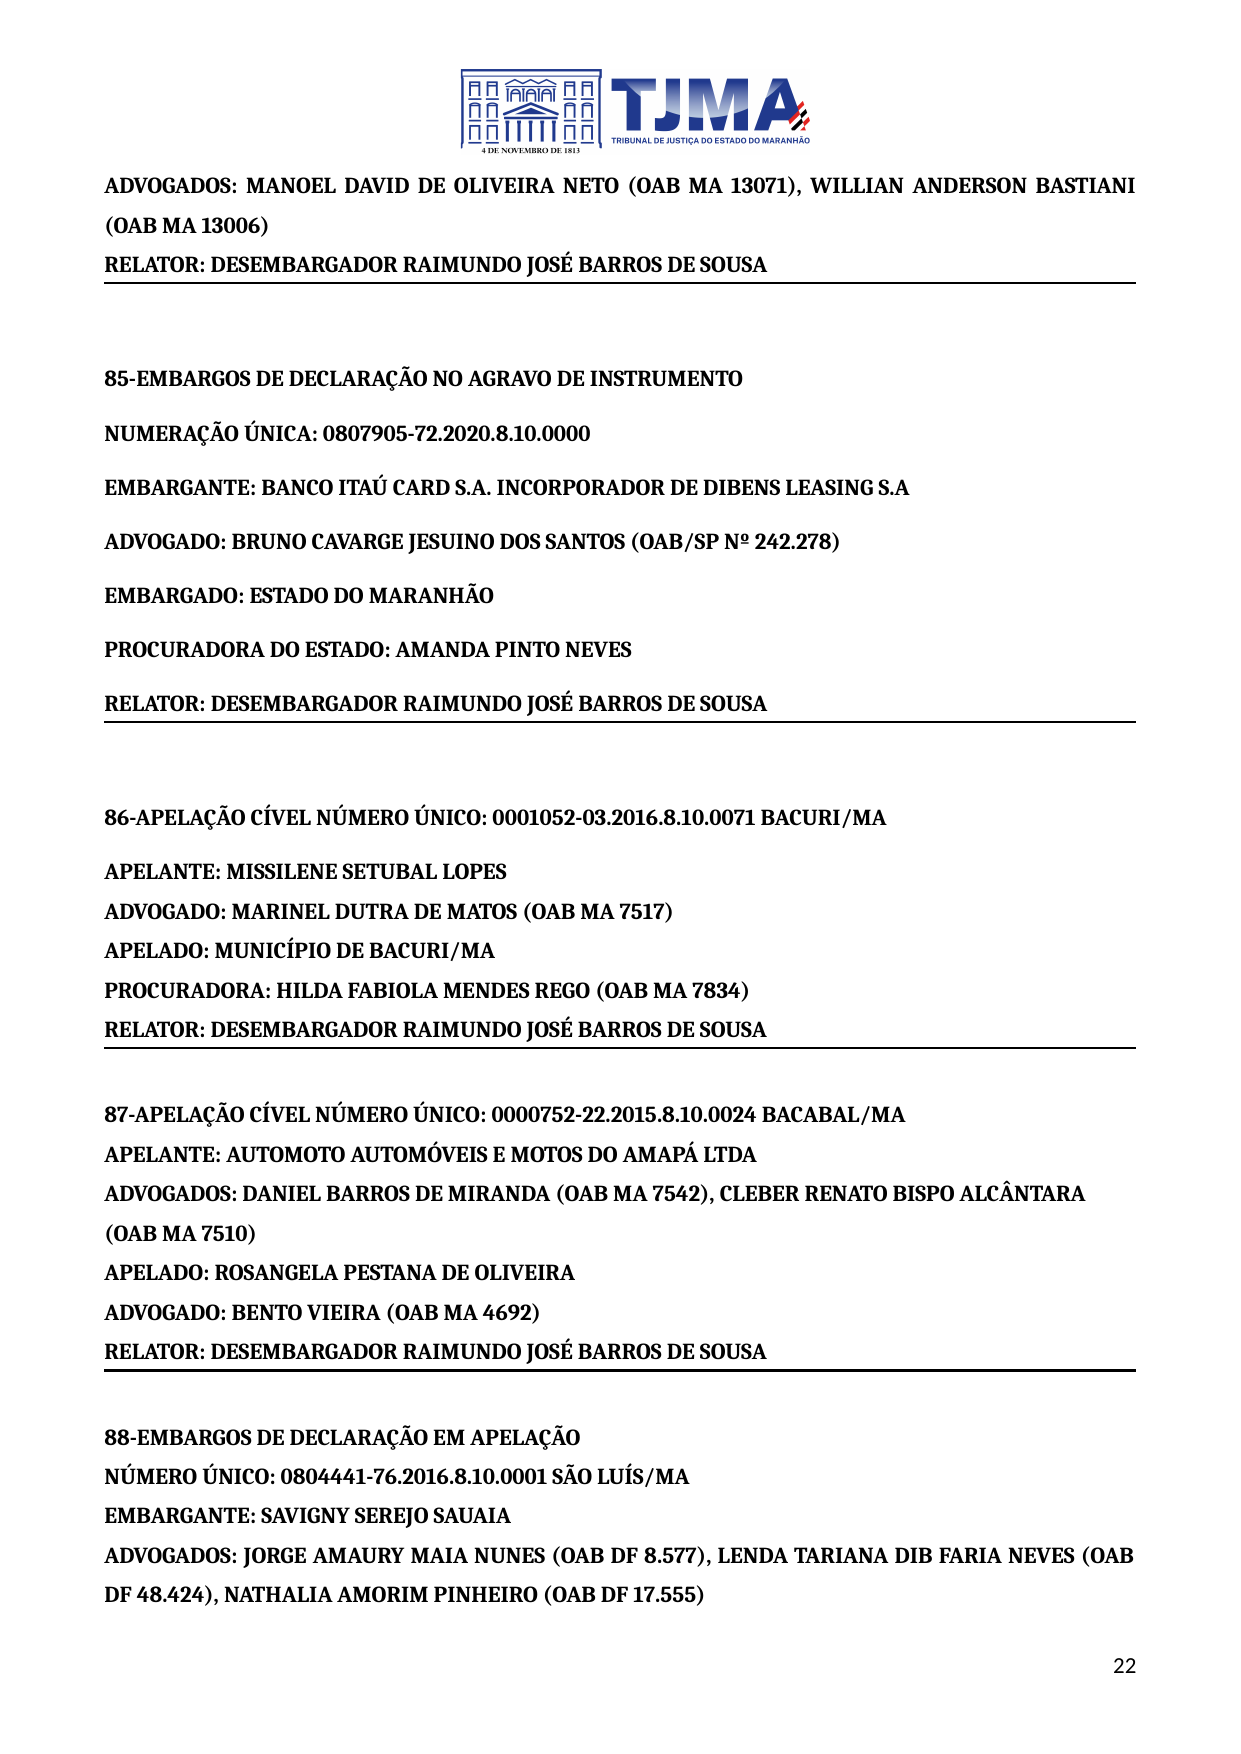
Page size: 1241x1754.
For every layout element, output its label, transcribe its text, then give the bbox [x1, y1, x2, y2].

text NUMERAÇÃO ÚNICA: 0807905-72.2020.8.10.0000 [104, 420, 1136, 447]
text ADVOGADO: BRUNO CAVARGE JESUINO DOS SANTOS (OAB/SP Nº 242.278) [104, 528, 1136, 555]
text APELADO: ROSANGELA PESTANA DE OLIVEIRA [104, 1260, 1136, 1286]
text ADVOGADOS: DANIEL BARROS DE MIRANDA (OAB MA 7542), CLEBER RENATO BISPO ALCÂNTARA (OAB MA 7510) [104, 1181, 1136, 1247]
text EMBARGADO: ESTADO DO MARANHÃO [104, 582, 1136, 609]
text RELATOR: DESEMBARGADOR RAIMUNDO JOSÉ BARROS DE SOUSA [104, 252, 1136, 282]
text PROCURADORA: HILDA FABIOLA MENDES REGO (OAB MA 7834) [104, 977, 1136, 1004]
text ADVOGADO: BENTO VIEIRA (OAB MA 4692) [104, 1299, 1136, 1326]
text 85-EMBARGOS DE DECLARAÇÃO NO AGRAVO DE INSTRUMENTO [104, 366, 1136, 393]
text APELANTE: AUTOMOTO AUTOMÓVEIS E MOTOS DO AMAPÁ LTDA [104, 1142, 1136, 1168]
text 86-APELAÇÃO CÍVEL NÚMERO ÚNICO: 0001052-03.2016.8.10.0071 BACURI/MA [104, 805, 1136, 831]
text ADVOGADO: MARINEL DUTRA DE MATOS (OAB MA 7517) [104, 898, 1136, 925]
text RELATOR: DESEMBARGADOR RAIMUNDO JOSÉ BARROS DE SOUSA [104, 1339, 1136, 1369]
text EMBARGANTE: SAVIGNY SEREJO SAUAIA [104, 1503, 1136, 1529]
text EMBARGANTE: BANCO ITAÚ CARD S.A. INCORPORADOR DE DIBENS LEASING S.A [104, 474, 1136, 501]
text APELANTE: MISSILENE SETUBAL LOPES [104, 859, 1136, 885]
text RELATOR: DESEMBARGADOR RAIMUNDO JOSÉ BARROS DE SOUSA [104, 691, 1136, 721]
text 87-APELAÇÃO CÍVEL NÚMERO ÚNICO: 0000752-22.2015.8.10.0024 BACABAL/MA [104, 1102, 1136, 1128]
text ADVOGADOS: JORGE AMAURY MAIA NUNES (OAB DF 8.577), LENDA TARIANA DIB FARIA NEVES (OAB DF 48.424), NATHALIA AMORIM PINHEIRO (OAB DF 17.555) [104, 1543, 1136, 1608]
text 88-EMBARGOS DE DECLARAÇÃO EM APELAÇÃO [104, 1424, 1136, 1451]
text ADVOGADOS: MANOEL DAVID DE OLIVEIRA NETO (OAB MA 13071), WILLIAN ANDERSON BASTIANI (OAB MA 13006) [104, 173, 1136, 239]
text NÚMERO ÚNICO: 0804441-76.2016.8.10.0001 SÃO LUÍS/MA [104, 1464, 1136, 1490]
text APELADO: MUNICÍPIO DE BACURI/MA [104, 938, 1136, 964]
text PROCURADORA DO ESTADO: AMANDA PINTO NEVES [104, 637, 1136, 663]
text RELATOR: DESEMBARGADOR RAIMUNDO JOSÉ BARROS DE SOUSA [104, 1017, 1136, 1047]
